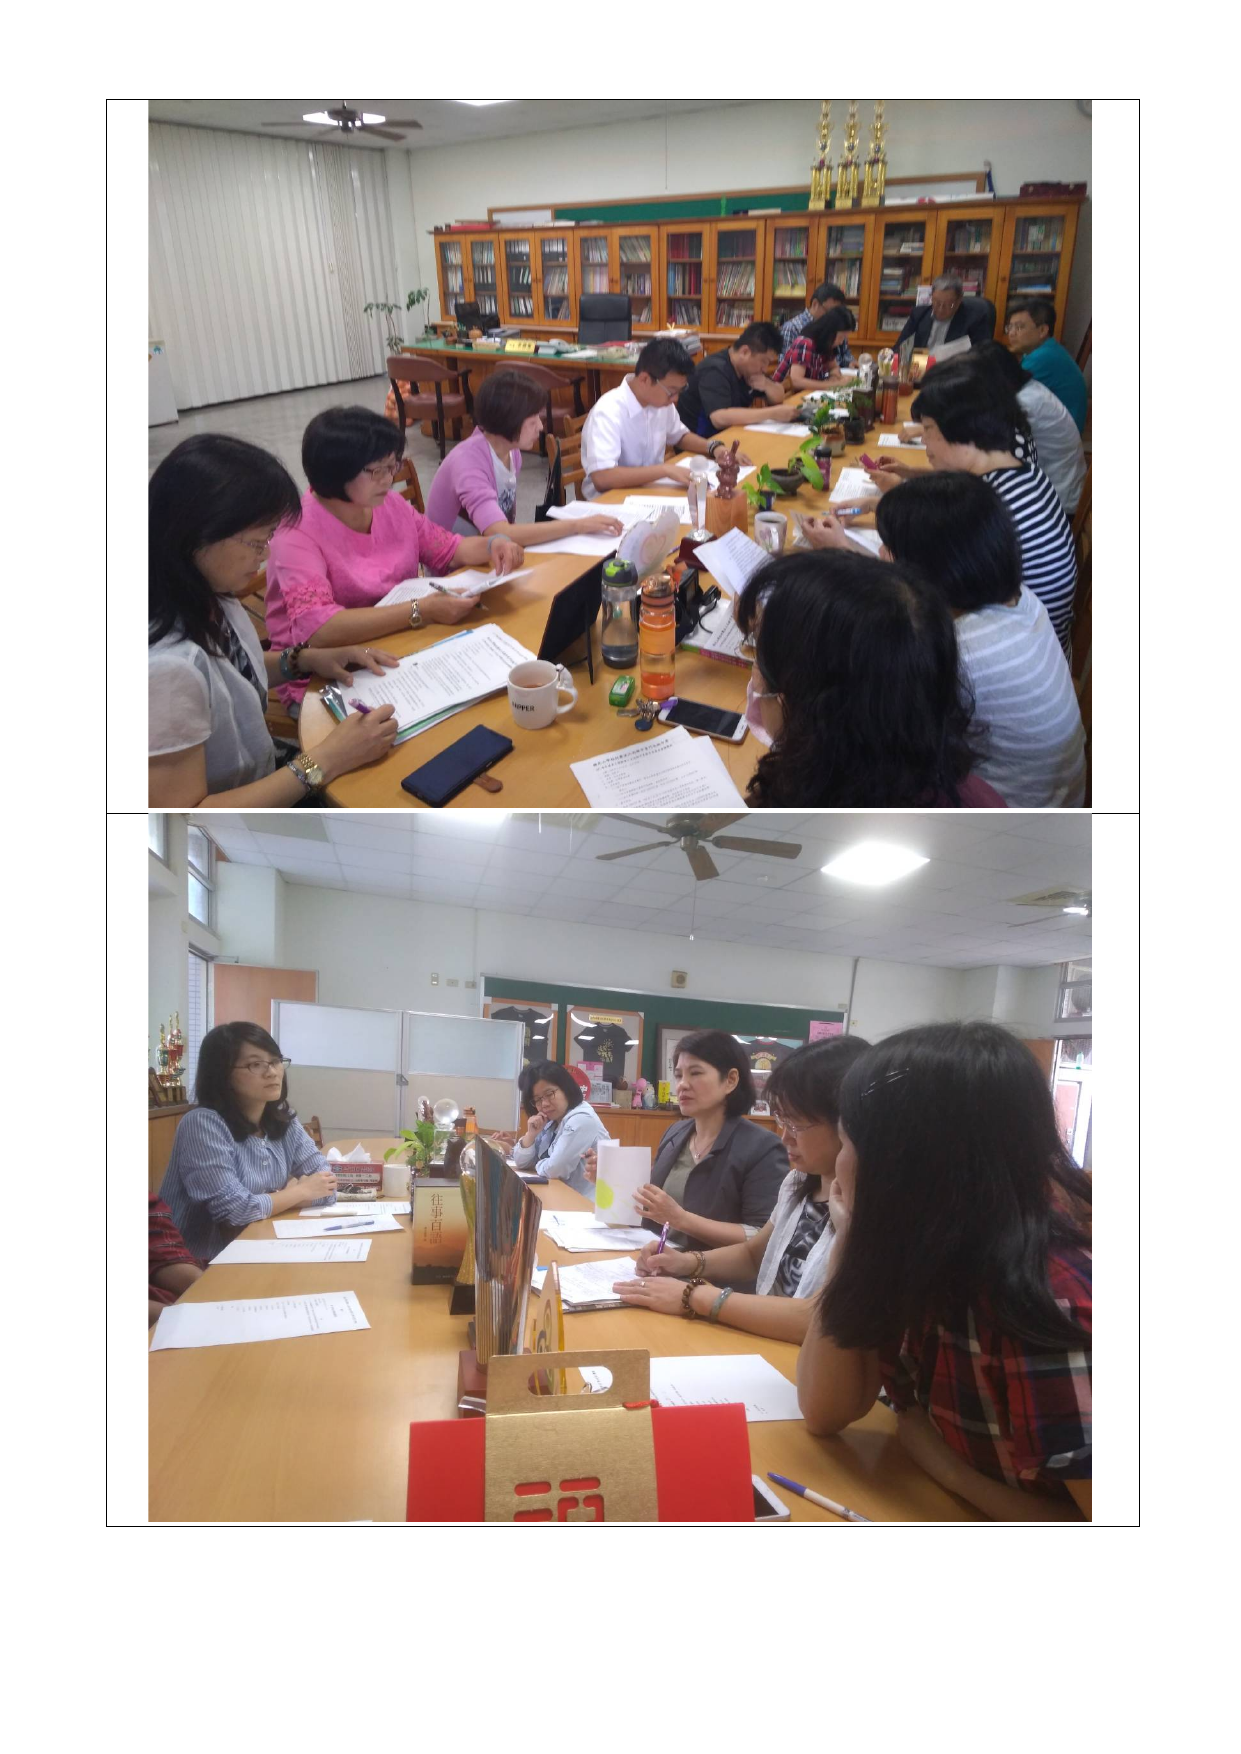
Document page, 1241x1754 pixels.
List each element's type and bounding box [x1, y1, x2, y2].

picture [148, 100, 1092, 808]
picture [148, 813, 1092, 1522]
table_cell [107, 814, 1139, 1526]
table_cell [107, 100, 1139, 812]
